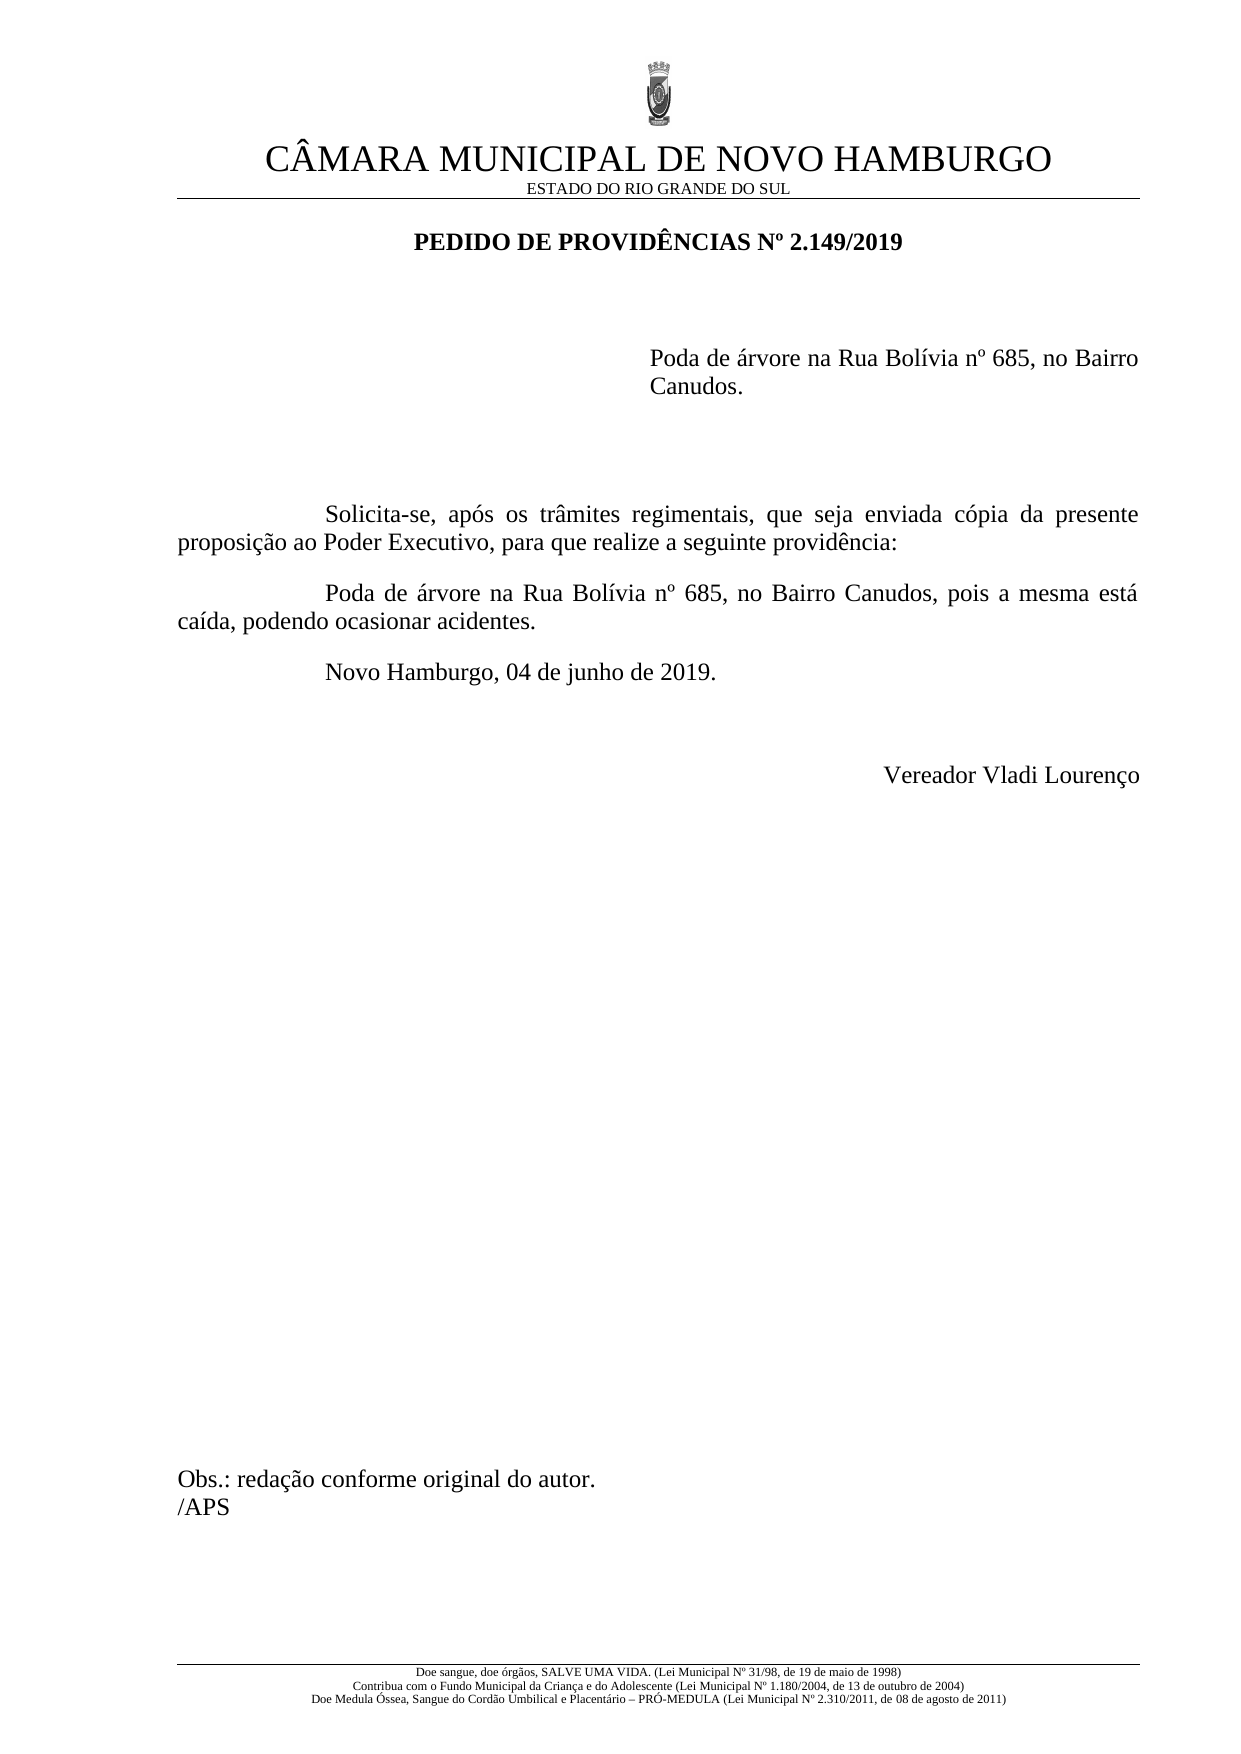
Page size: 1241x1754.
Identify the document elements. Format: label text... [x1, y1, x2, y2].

text Poda de árvore na Rua Bolívia nº 685, no Bairro Canudos, pois a mesma está caída, podendo ocasionar acidentes. [177, 579, 1140, 635]
text Poda de árvore na Rua Bolívia nº 685, no Bairro Canudos. [649, 344, 1140, 400]
text Vereador Vladi Lourenço [177, 761, 1140, 788]
text Novo Hamburgo, 04 de junho de 2019. [177, 658, 1140, 686]
text PEDIDO DE PROVIDÊNCIAS Nº 2.149/2019 [177, 228, 1140, 256]
text /APS [177, 1493, 1140, 1521]
text Obs.: redação conforme original do autor. [177, 1465, 1140, 1493]
text Solicita-se, após os trâmites regimentais, que seja enviada cópia da presente proposição ao Poder Executivo, para que realize a seguinte providência: [177, 500, 1140, 556]
